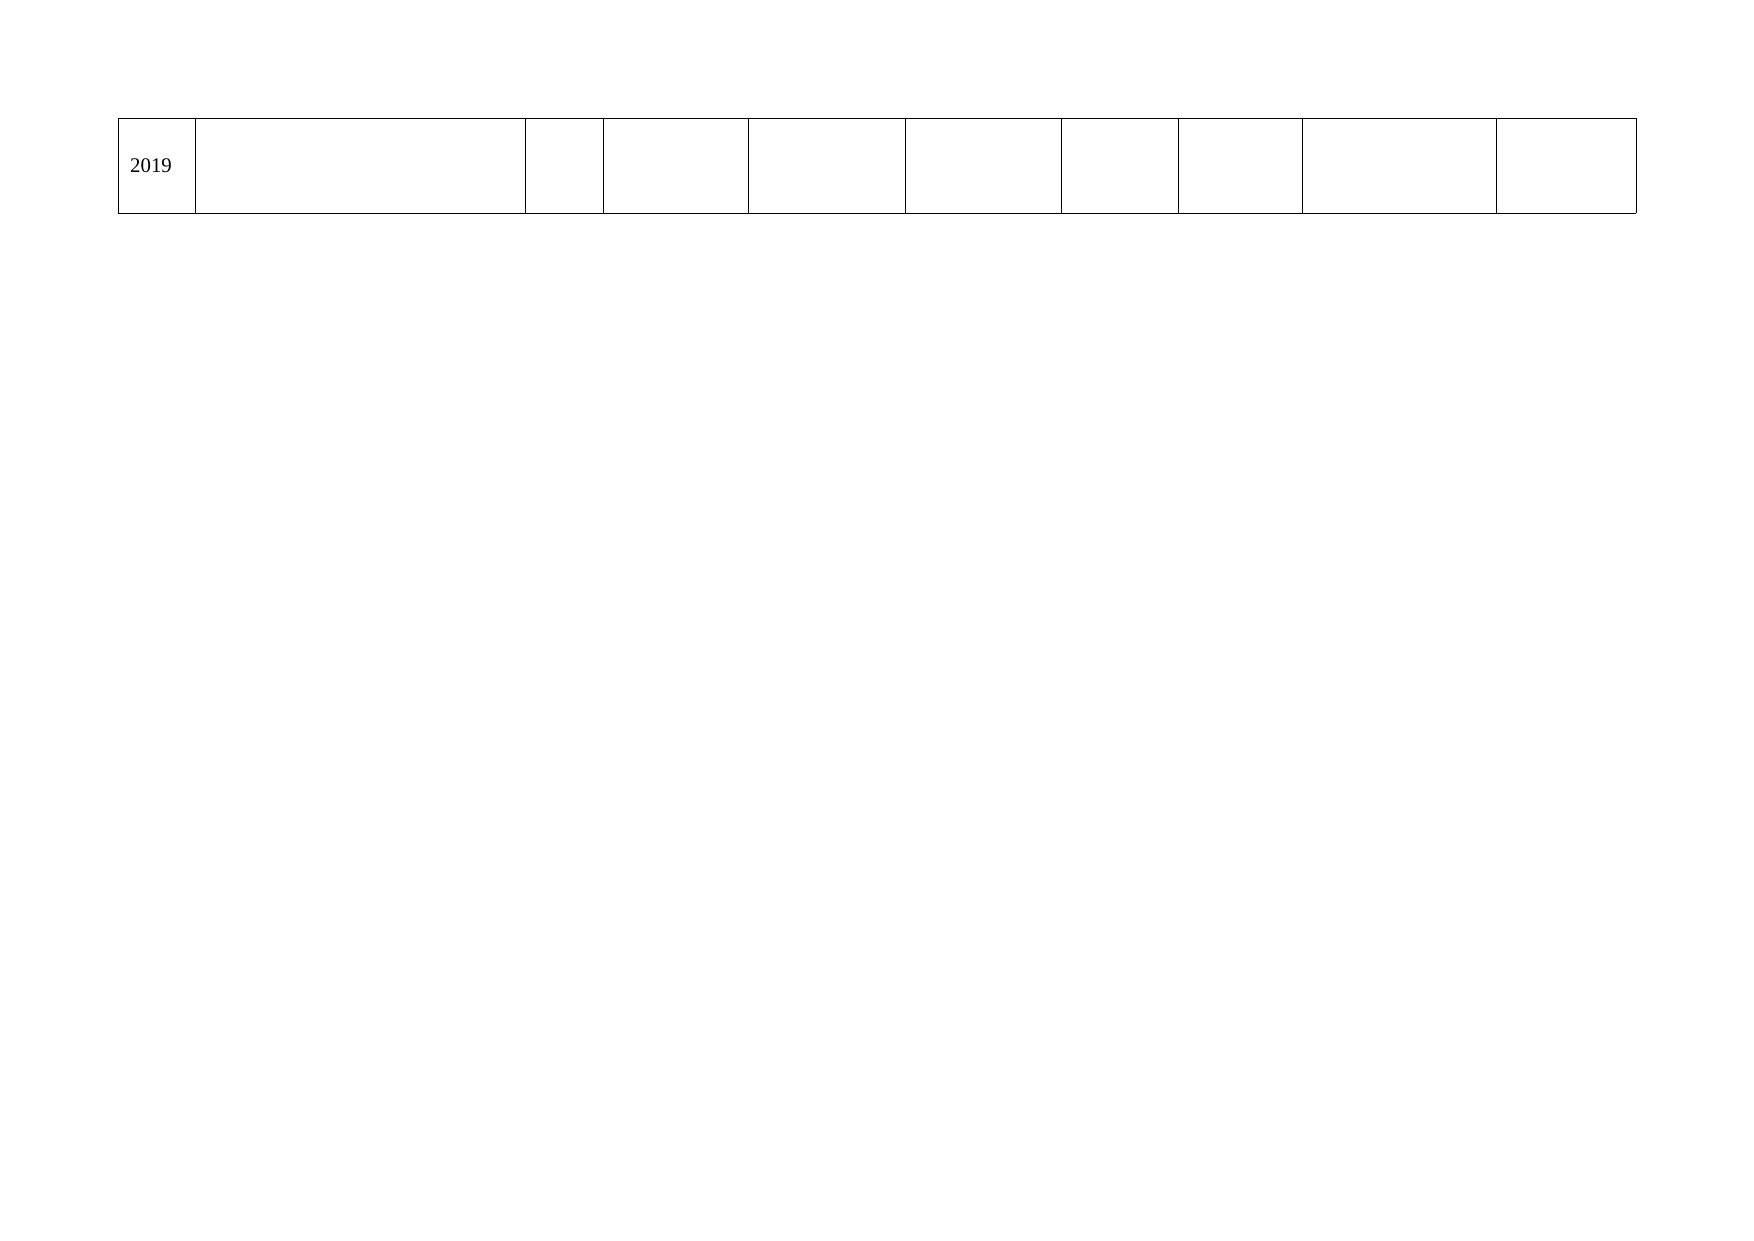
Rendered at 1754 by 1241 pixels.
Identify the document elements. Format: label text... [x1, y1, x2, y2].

table_cell [1497, 119, 1636, 213]
table_cell [1062, 119, 1178, 213]
table_cell [1303, 119, 1496, 213]
table_cell [749, 119, 905, 213]
table_cell 2019 [119, 119, 195, 213]
table_cell [604, 119, 748, 213]
table_cell [906, 119, 1061, 213]
table_cell [1179, 119, 1302, 213]
table_cell [196, 119, 525, 213]
table_cell [526, 119, 603, 213]
